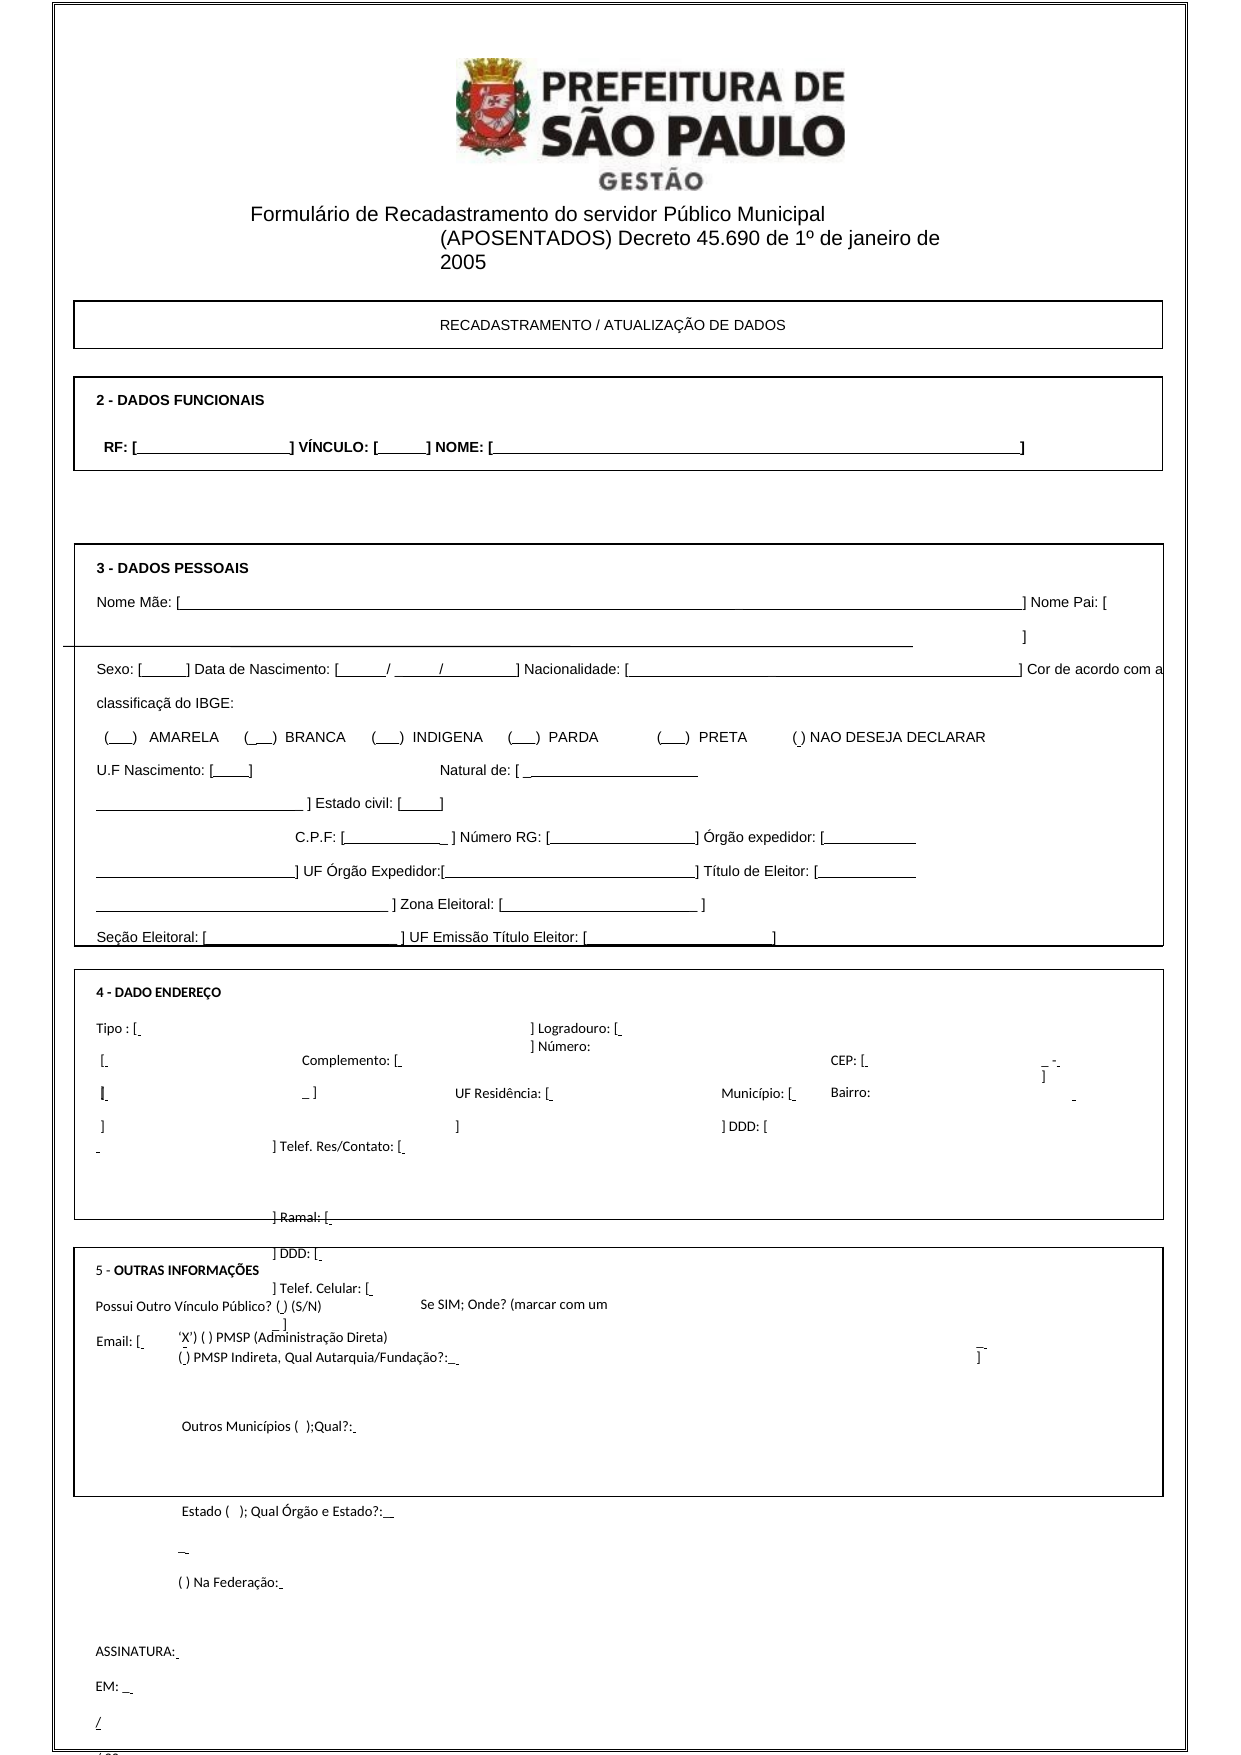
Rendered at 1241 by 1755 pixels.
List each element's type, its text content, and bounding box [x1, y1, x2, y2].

text Nome Mãe: [ _ ] Nome Pai: [ [96, 594, 1163, 611]
text ] [1022, 627, 1163, 644]
text _ ] Zona Eleitoral: [ _ ] [96, 896, 1163, 913]
text 2 - DADOS FUNCIONAIS [96, 392, 1162, 408]
text _ ] Estado civil: [ ] [96, 795, 1163, 812]
text C.P.F: [ _ ] Número RG: [ ] Órgão expedidor: [ [295, 829, 1163, 846]
text Sexo: [ ] Data de Nascimento: [ / _ / ] Nacionalidade: [ _ ] Cor de acordo com a classificaçã do IBGE: [96, 661, 1163, 711]
text ( ) AMARELA (_ ) BRANCA ( ) INDIGENA ( ) PARDA ( ) PRETA ( ) NAO DESEJA DECLARAR [104, 728, 1163, 745]
text Seção Eleitoral: [ _ ] UF Emissão Título Eleitor: [ ] [96, 929, 1163, 945]
text U.F Nascimento: [ ] Natural de: [ _ [96, 761, 1163, 778]
text 3 - DADOS PESSOAIS [96, 560, 1163, 577]
text ] UF Órgão Expedidor:[ ] Título de Eleitor: [ [96, 862, 1163, 879]
text Formulário de Recadastramento do servidor Público Municipal (APOSENTADOS) Decreto 45.690 de 1º de janeiro de 2005 [250, 202, 974, 274]
text RF: [ ] VÍNCULO: [ ] NOME: [ ] [103, 438, 1162, 455]
text RECADASTRAMENTO / ATUALIZAÇÃO DE DADOS [433, 317, 792, 333]
text [1164, 627, 1185, 644]
